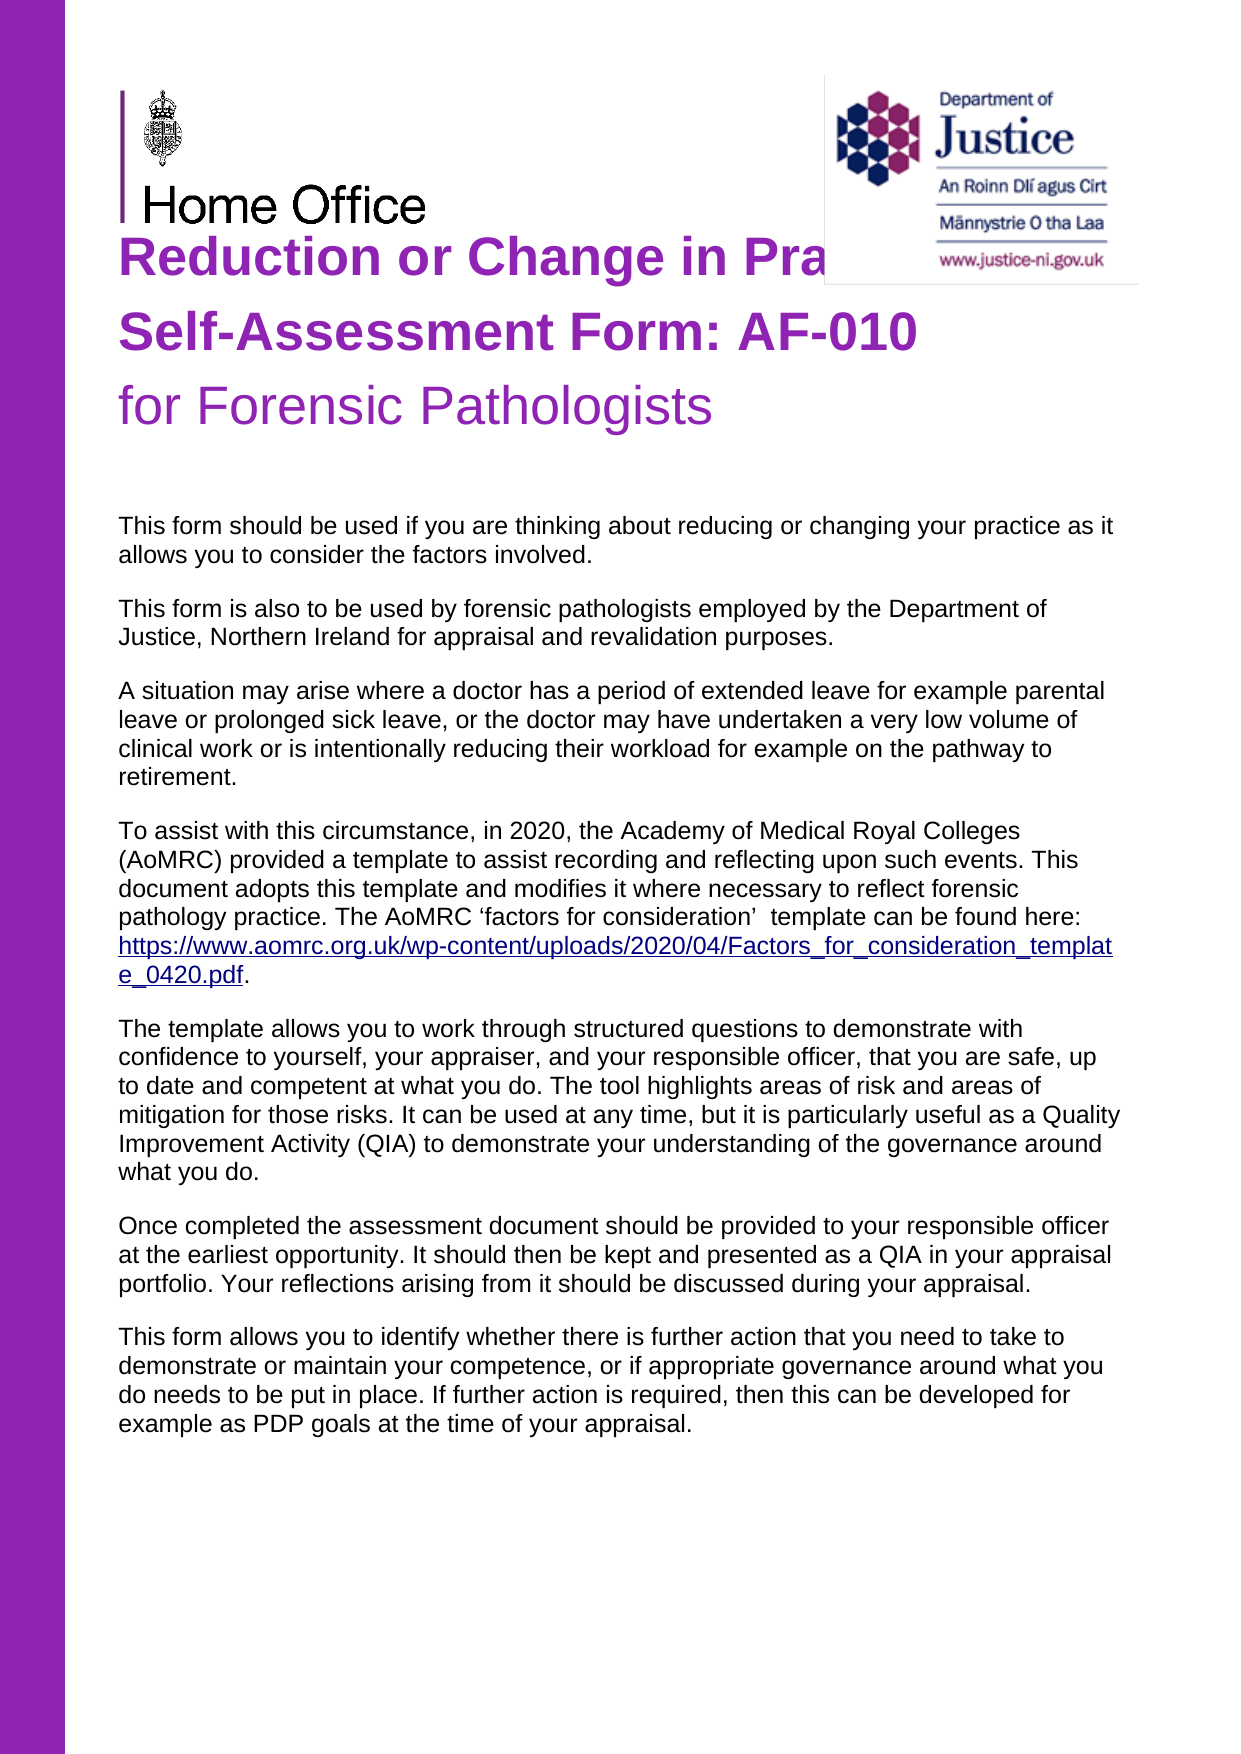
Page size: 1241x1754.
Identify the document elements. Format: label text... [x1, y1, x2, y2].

text This form is also to be used by forensic pathologists employed by the Department of Justice, Northern Ireland for appraisal and revalidation purposes. [118, 594, 1122, 651]
text To assist with this circumstance, in 2020, the Academy of Medical Royal Colleges (AoMRC) provided a template to assist recording and reflecting upon such events. This document adopts this template and modifies it where necessary to reflect forensic pathology practice. The AoMRC ‘factors for consideration’ template can be found here: https://www.aomrc.org.uk/wp-content/uploads/2020/04/Factors_for_consideration_template_0420.pdf. [118, 816, 1122, 989]
text A situation may arise where a doctor has a period of extended leave for example parental leave or prolonged sick leave, or the doctor may have undertaken a very low volume of clinical work or is intentionally reducing their workload for example on the pathway to retirement. [118, 676, 1122, 791]
title Self-Assessment Form: AF-010 [118, 299, 1122, 361]
text This form should be used if you are thinking about reducing or changing your practice as it allows you to consider the factors involved. [118, 511, 1122, 569]
subtitle for Forensic Pathologists [118, 374, 1122, 436]
text The template allows you to work through structured questions to demonstrate with confidence to yourself, your appraiser, and your responsible officer, that you are safe, up to date and competent at what you do. The tool highlights areas of risk and areas of mitigation for those risks. It can be used at any time, but it is particularly useful as a Quality Improvement Activity (QIA) to demonstrate your understanding of the governance around what you do. [118, 1014, 1122, 1186]
text Once completed the assessment document should be provided to your responsible officer at the earliest opportunity. It should then be kept and presented as a QIA in your appraisal portfolio. Your reflections arising from it should be discussed during your appraisal. [118, 1211, 1122, 1297]
title Reduction or Change in Practice [118, 89, 1122, 287]
text This form allows you to identify whether there is further action that you need to take to demonstrate or maintain your competence, or if appropriate governance around what you do needs to be put in place. If further action is required, then this can be developed for example as PDP goals at the time of your appraisal. [118, 1322, 1122, 1437]
